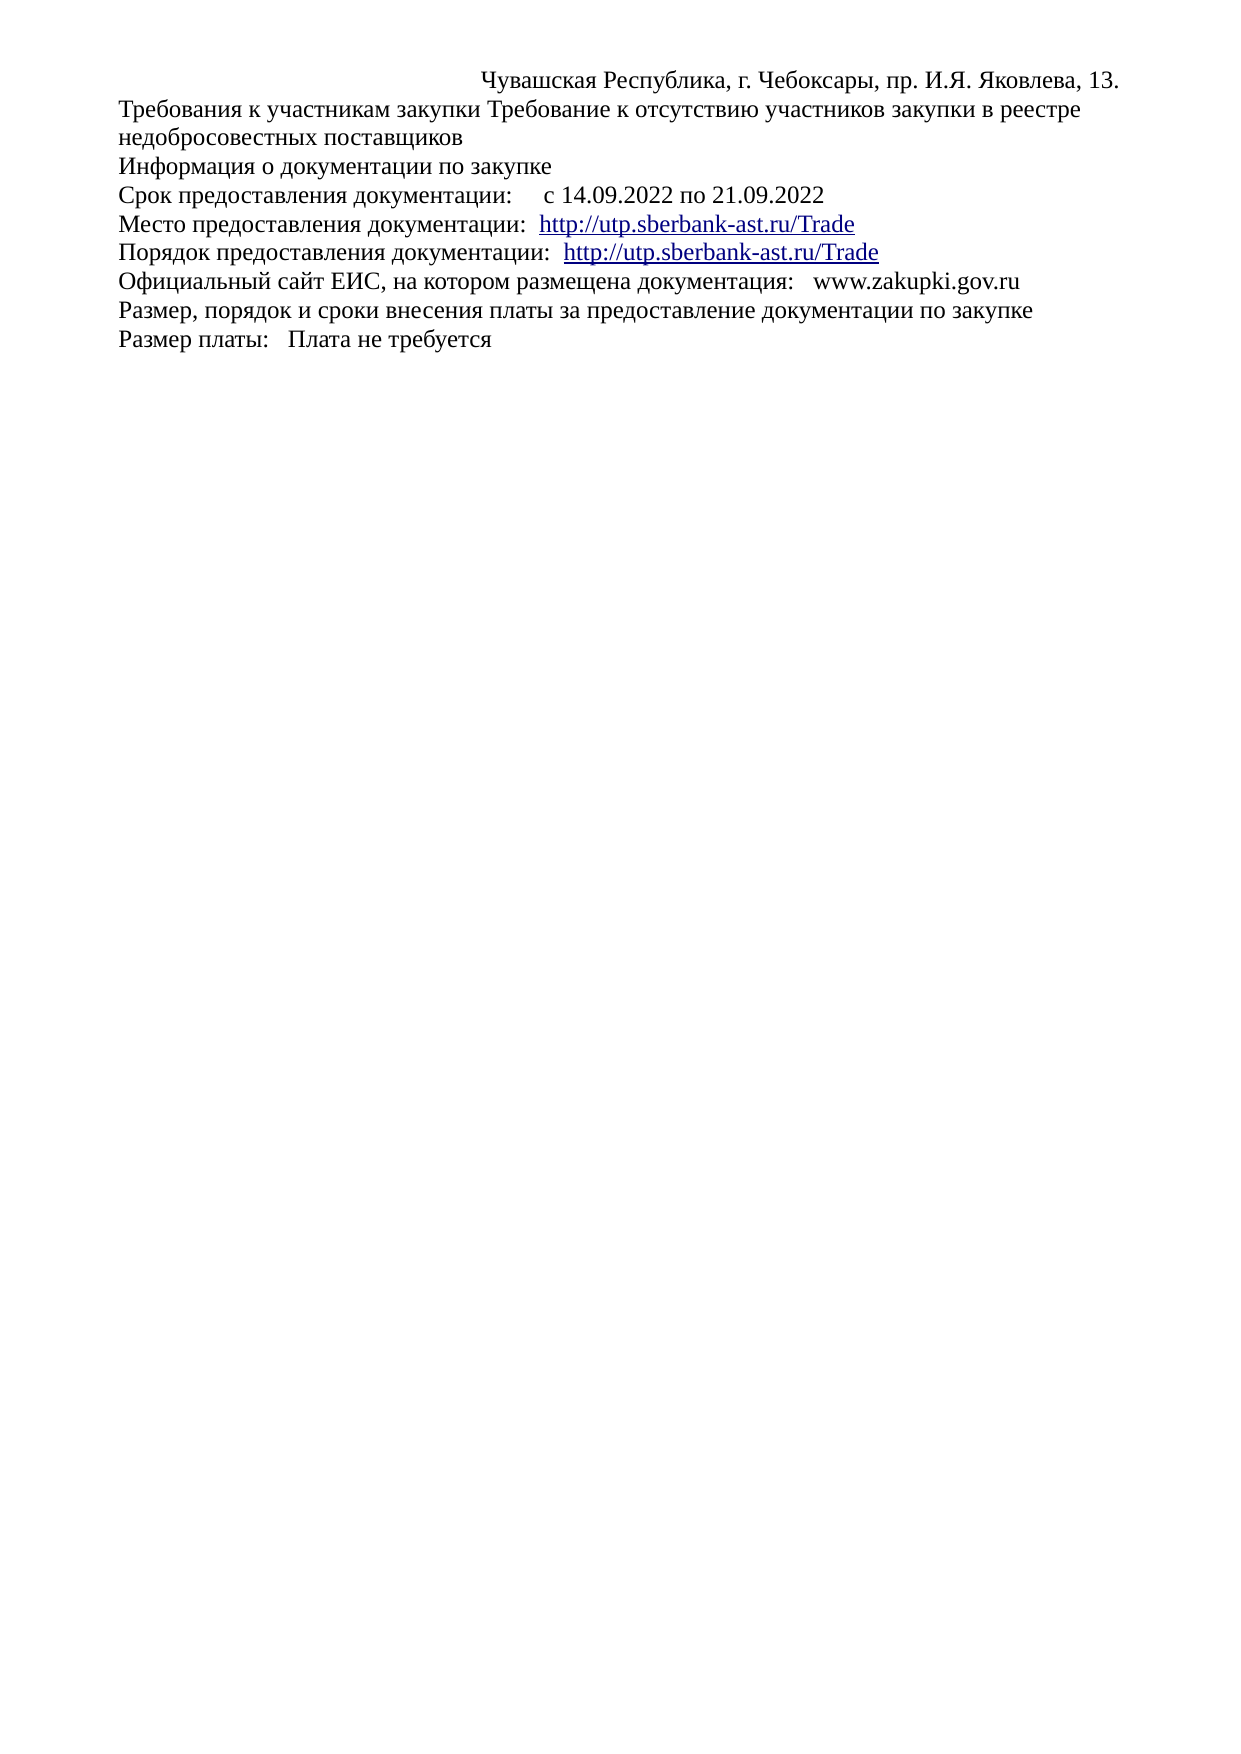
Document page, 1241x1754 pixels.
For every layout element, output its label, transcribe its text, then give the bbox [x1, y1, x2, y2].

text Официальный сайт ЕИС, на котором размещена документация: www.zakupki.gov.ru Размер, порядок и сроки внесения платы за предоставление документации по закупке [118, 266, 1176, 324]
text Размер платы: Плата не требуется [118, 324, 1176, 352]
text Порядок предоставления документации: http://utp.sberbank-ast.ru/Trade [118, 237, 1176, 266]
text Место предоставления документации: http://utp.sberbank-ast.ru/Trade [118, 209, 1176, 237]
text Чувашская Республика, г. Чебоксары, пр. И.Я. Яковлева, 13. Требования к участникам закупки Требование к отсутствию участников закупки в реестре недобросовестных поставщиков Информация о документации по закупке [118, 65, 1176, 180]
text Срок предоставления документации: с 14.09.2022 по 21.09.2022 [118, 180, 1176, 209]
